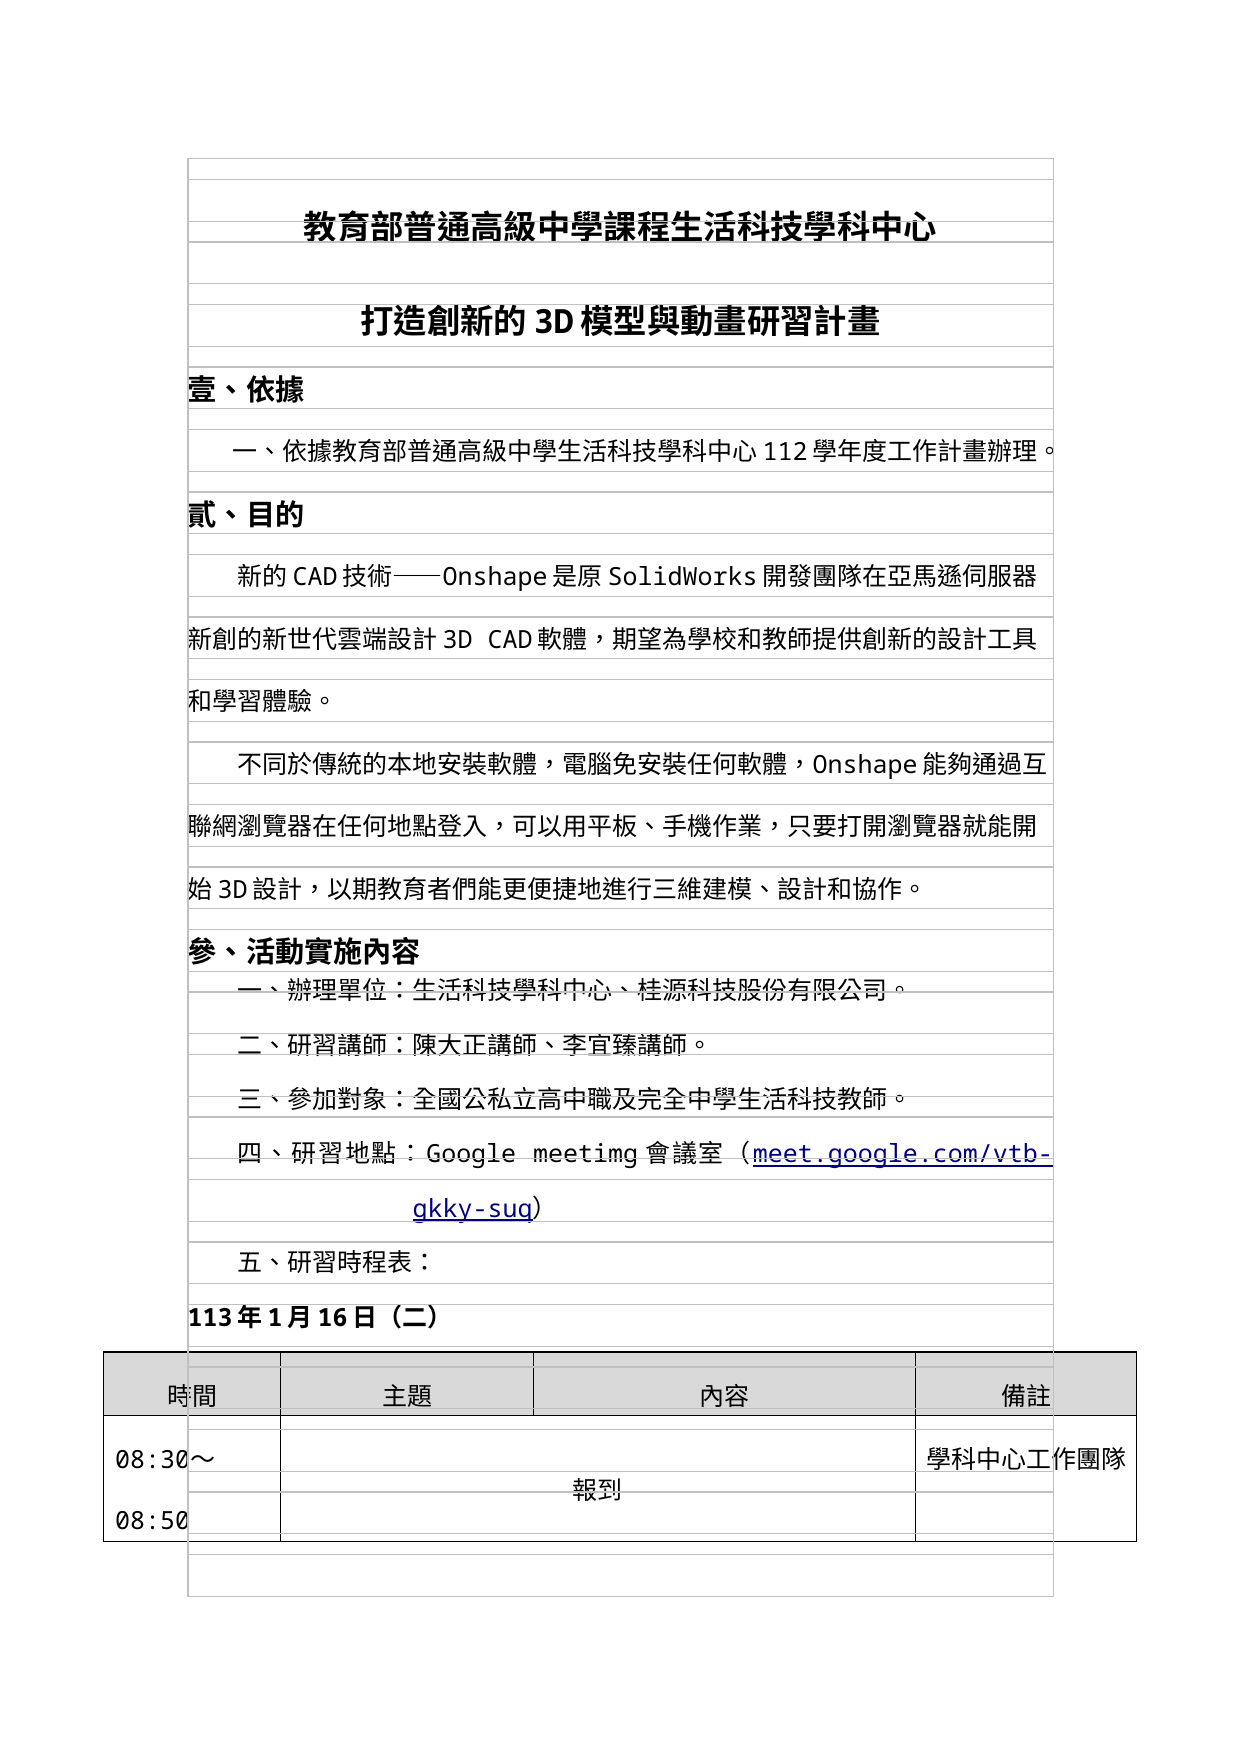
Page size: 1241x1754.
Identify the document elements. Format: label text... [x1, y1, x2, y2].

table_header [1054, 1353, 1136, 1415]
table_cell 08:30～08:50 [189, 1534, 280, 1541]
text 五、研習時程表： [189, 1243, 1053, 1279]
text [189, 534, 1053, 554]
subtitle 教育部普通高級中學課程生活科技學科中心 [443, 222, 520, 241]
text 壹、依據 [189, 368, 1053, 408]
text 二、研習講師：陳大正講師、李宜臻講師。 [237, 1025, 1053, 1033]
text [189, 722, 1053, 741]
text 參、活動實施內容 [189, 930, 1053, 971]
table_header 時間 [189, 1409, 280, 1415]
text [189, 597, 1053, 616]
text 四、研習地點：Google meetimg會議室（meet.google.com/vtb-gkky-suq） [237, 1180, 1053, 1221]
table_cell 報到 [281, 1472, 915, 1491]
subtitle 教育部普通高級中學課程生活科技學科中心 [365, 222, 390, 241]
subtitle 教育部普通高級中學課程生活科技學科中心 [889, 222, 914, 241]
text 一、辦理單位：生活科技學科中心、桂源科技股份有限公司。 [237, 972, 1053, 991]
text 聯網瀏覽器在任何地點登入，可以用平板、手機作業，只要打開瀏覽器就能開 [189, 805, 1053, 846]
table_header 備註 [916, 1368, 1053, 1408]
subtitle 教育部普通高級中學課程生活科技學科中心 [530, 222, 551, 241]
table_cell 學科中心工作團隊 [916, 1493, 1053, 1533]
table_header 時間 [104, 1353, 187, 1415]
text [189, 472, 1053, 491]
table_cell 學科中心工作團隊 [916, 1416, 1053, 1429]
text [189, 847, 1053, 866]
table_header 內容 [534, 1368, 915, 1408]
table_cell 學科中心工作團隊 [916, 1430, 1053, 1471]
subtitle 教育部普通高級中學課程生活科技學科中心 [794, 222, 843, 241]
text 不同於傳統的本地安裝軟體，電腦免安裝任何軟體，Onshape能夠通過互 [189, 743, 1053, 783]
table_cell 學科中心工作團隊 [1054, 1416, 1136, 1541]
table_cell 報到 [281, 1430, 915, 1471]
text 二、研習講師：陳大正講師、李宜臻講師。 [450, 1034, 503, 1054]
text 四、研習地點：Google meetimg會議室（meet.google.com/vtb-gkky-suq） [237, 1159, 1053, 1179]
table_header [534, 1409, 915, 1415]
table_header [281, 1409, 533, 1415]
text 三、參加對象：全國公私立高中職及完全中學生活科技教師。 [237, 1079, 1053, 1096]
table_cell 報到 [281, 1534, 915, 1541]
text [189, 1297, 1053, 1304]
text 二、研習講師：陳大正講師、李宜臻講師。 [530, 1034, 617, 1054]
text 新的CAD技術——Onshape是原SolidWorks開發團隊在亞馬遜伺服器 [189, 555, 1053, 596]
table_header [916, 1353, 1053, 1366]
text 和學習體驗。 [189, 680, 1053, 721]
text 二、研習講師：陳大正講師、李宜臻講師。 [323, 1034, 353, 1054]
text [189, 784, 1053, 804]
text 一、依據教育部普通高級中學生活科技學科中心112學年度工作計畫辦理。 [189, 430, 1053, 471]
text 一、辦理單位：生活科技學科中心、桂源科技股份有限公司。 [237, 993, 1053, 1007]
text 二、研習講師：陳大正講師、李宜臻講師。 [237, 1034, 291, 1054]
text [189, 909, 1053, 929]
text 二、研習講師：陳大正講師、李宜臻講師。 [680, 1034, 1053, 1054]
subtitle [189, 284, 1053, 304]
table_header 時間 [189, 1353, 280, 1366]
table_cell 08:30～08:50 [189, 1493, 280, 1533]
text 新創的新世代雲端設計3D CAD軟體，期望為學校和教師提供創新的設計工具 [189, 618, 1053, 658]
table_cell 學科中心工作團隊 [916, 1472, 1053, 1491]
text 貳、目的 [189, 493, 1053, 533]
subtitle 教育部普通高級中學課程生活科技學科中心 [917, 222, 1053, 241]
table_cell 08:30～08:50 [189, 1472, 280, 1491]
subtitle 打造創新的3D模型與動畫研習計畫 [189, 305, 1053, 339]
text 二、研習講師：陳大正講師、李宜臻講師。 [380, 1034, 414, 1054]
text 二、研習講師：陳大正講師、李宜臻講師。 [237, 1055, 1053, 1061]
subtitle 教育部普通高級中學課程生活科技學科中心 [662, 222, 685, 241]
table_cell 08:30～08:50 [104, 1416, 187, 1541]
table_cell 08:30～08:50 [189, 1430, 280, 1471]
subtitle 教育部普通高級中學課程生活科技學科中心 [394, 222, 444, 241]
text 始3D設計，以期教育者們能更便捷地進行三維建模、設計和協作。 [189, 868, 1053, 908]
subtitle 教育部普通高級中學課程生活科技學科中心 [189, 183, 1053, 221]
subtitle 教育部普通高級中學課程生活科技學科中心 [556, 222, 624, 241]
text 二、研習講師：陳大正講師、李宜臻講師。 [628, 1034, 653, 1054]
table_cell 報到 [281, 1416, 915, 1429]
subtitle 教育部普通高級中學課程生活科技學科中心 [330, 222, 363, 241]
table_header 時間 [189, 1368, 280, 1408]
text [189, 347, 1053, 366]
table_header 主題 [281, 1368, 533, 1408]
table_header [534, 1353, 915, 1366]
text 四、研習地點：Google meetimg會議室（meet.google.com/vtb-gkky-suq） [237, 1134, 1053, 1158]
text 三、參加對象：全國公私立高中職及完全中學生活科技教師。 [237, 1097, 1053, 1116]
subtitle 教育部普通高級中學課程生活科技學科中心 [189, 222, 312, 241]
subtitle [189, 277, 1053, 283]
text 二、研習講師：陳大正講師、李宜臻講師。 [429, 1034, 448, 1054]
table_header [916, 1409, 1053, 1415]
text 一、依據教育部普通高級中學生活科技學科中心112學年度工作計畫辦理。 [189, 409, 1053, 429]
text [189, 659, 1053, 679]
subtitle 教育部普通高級中學課程生活科技學科中心 [689, 222, 723, 241]
table_cell 報到 [281, 1493, 915, 1533]
text 113年1月16日（二） [189, 1305, 1053, 1333]
table_header [281, 1353, 533, 1366]
table_cell 學科中心工作團隊 [916, 1534, 1053, 1541]
table_cell 08:30～08:50 [189, 1416, 280, 1429]
